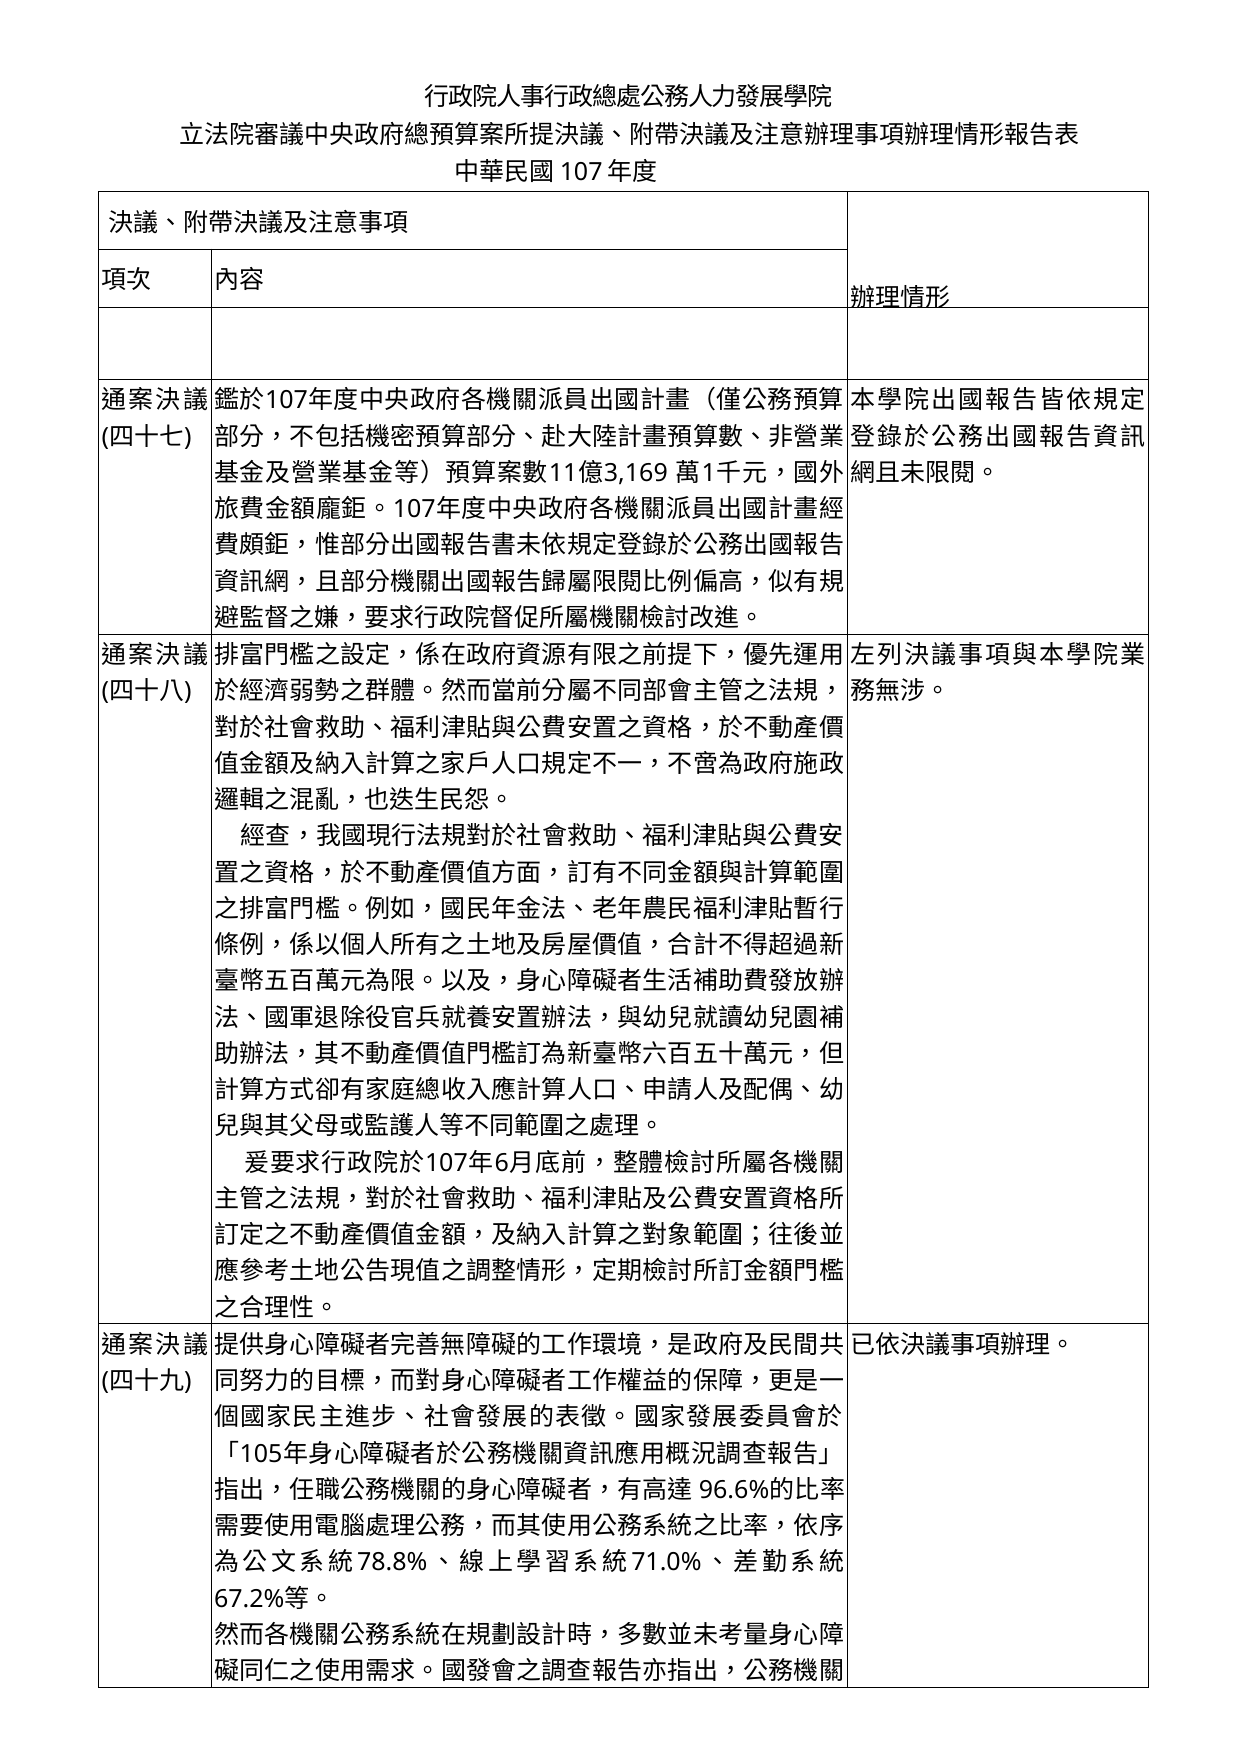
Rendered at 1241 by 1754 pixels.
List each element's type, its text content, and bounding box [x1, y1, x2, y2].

table_cell 已依決議事項辦理。 [848, 1324, 1148, 1687]
table_cell 通案決議(四十七) [99, 380, 211, 633]
table_header 決議、附帶決議及注意事項 [99, 192, 847, 248]
table_cell [99, 308, 211, 379]
table_cell 本學院出國報告皆依規定登錄於公務出國報告資訊網且未限閱。 [848, 380, 1148, 633]
table_cell 項次 [99, 250, 211, 307]
table_cell 鑑於107年度中央政府各機關派員出國計畫（僅公務預算部分，不包括機密預算部分、赴大陸計畫預算數、非營業基金及營業基金等）預算案數11億3,169 萬1千元，國外旅費金額龐鉅。107年度中央政府各機關派員出國計畫經費頗鉅，惟部分出國報告書未依規定登錄於公務出國報告資訊網，且部分機關出國報告歸屬限閱比例偏高，似有規避監督之嫌，要求行政院督促所屬機關檢討改進。 [212, 380, 847, 633]
table_cell 內容 [212, 250, 847, 307]
table_cell 通案決議(四十九) [99, 1324, 211, 1687]
table_cell 左列決議事項與本學院業務無涉。 [848, 635, 1148, 1323]
table_cell [212, 308, 847, 379]
table_cell [848, 308, 1148, 379]
table_cell 排富門檻之設定，係在政府資源有限之前提下，優先運用於經濟弱勢之群體。然而當前分屬不同部會主管之法規，對於社會救助、福利津貼與公費安置之資格，於不動產價值金額及納入計算之家戶人口規定不一，不啻為政府施政邏輯之混亂，也迭生民怨。 經查，我國現行法規對於社會救助、福利津貼與公費安置之資格，於不動產價值方面，訂有不同金額與計算範圍之排富門檻。例如，國民年金法、老年農民福利津貼暫行條例，係以個人所有之土地及房屋價值，合計不得超過新臺幣五百萬元為限。以及，身心障礙者生活補助費發放辦法、國軍退除役官兵就養安置辦法，與幼兒就讀幼兒園補助辦法，其不動產價值門檻訂為新臺幣六百五十萬元，但計算方式卻有家庭總收入應計算人口、申請人及配偶、幼兒與其父母或監護人等不同範圍之處理。 爰要求行政院於107年6月底前，整體檢討所屬各機關主管之法規，對於社會救助、福利津貼及公費安置資格所訂定之不動產價值金額，及納入計算之對象範圍；往後並應參考土地公告現值之調整情形，定期檢討所訂金額門檻之合理性。 [212, 635, 847, 1323]
table_cell 提供身心障礙者完善無障礙的工作環境，是政府及民間共同努力的目標，而對身心障礙者工作權益的保障，更是一個國家民主進步、社會發展的表徵。國家發展委員會於「105年身心障礙者於公務機關資訊應用概況調查報告」指出，任職公務機關的身心障礙者，有高達 96.6%的比率需要使用電腦處理公務，而其使用公務系統之比率，依序為公文系統78.8%、線上學習系統71.0%、差勤系統67.2%等。 然而各機關公務系統在規劃設計時，多數並未考量身心障礙同仁之使用需求。國發會之調查報告亦指出，公務機關 [212, 1324, 847, 1687]
table_header 辦理情形 [848, 192, 1148, 307]
table_cell 通案決議(四十八) [99, 635, 211, 1323]
